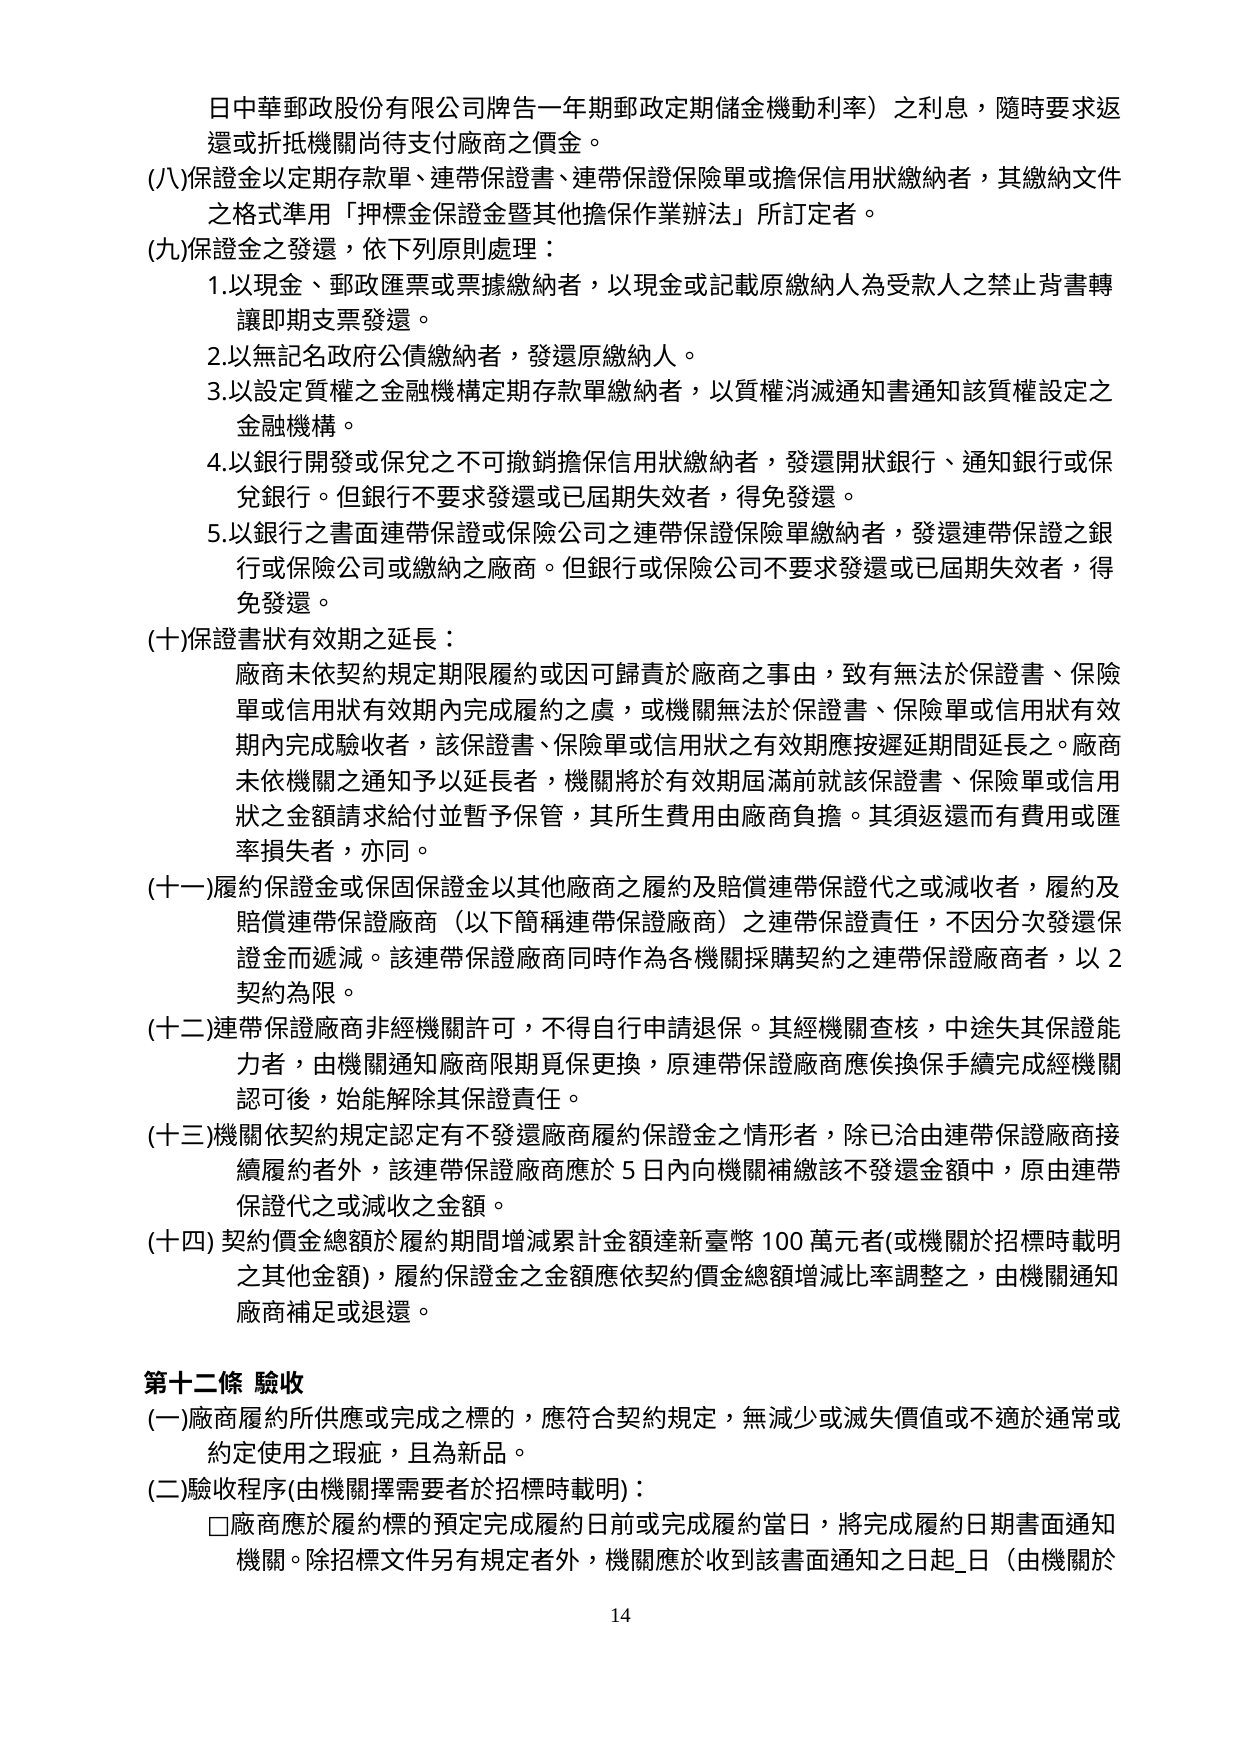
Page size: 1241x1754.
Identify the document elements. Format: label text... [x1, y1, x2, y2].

text (八)保證金以定期存款單、連帶保證書、連帶保證保險單或擔保信用狀繳納者，其繳納文件之格式準用「押標金保證金暨其他擔保作業辦法」所訂定者。 [148, 159, 1122, 230]
text 3.以設定質權之金融機構定期存款單繳納者，以質權消滅通知書通知該質權設定之金融機構。 [207, 372, 1116, 443]
text (十)保證書狀有效期之延長： [148, 620, 1122, 655]
text (十二)連帶保證廠商非經機關許可，不得自行申請退保。其經機關查核，中途失其保證能力者，由機關通知廠商限期覓保更換，原連帶保證廠商應俟換保手續完成經機關認可後，始能解除其保證責任。 [148, 1009, 1122, 1116]
text □廠商應於履約標的預定完成履約日前或完成履約當日，將完成履約日期書面通知機關。除招標文件另有規定者外，機關應於收到該書面通知之日起 日（由機關於 [207, 1505, 1116, 1576]
text 廠商未依契約規定期限履約或因可歸責於廠商之事由，致有無法於保證書、保險單或信用狀有效期內完成履約之虞，或機關無法於保證書、保險單或信用狀有效期內完成驗收者，該保證書、保險單或信用狀之有效期應按遲延期間延長之。廠商未依機關之通知予以延長者，機關將於有效期屆滿前就該保證書、保險單或信用狀之金額請求給付並暫予保管，其所生費用由廠商負擔。其須返還而有費用或匯率損失者，亦同。 [235, 655, 1122, 868]
text (一)廠商履約所供應或完成之標的，應符合契約規定，無減少或滅失價值或不適於通常或約定使用之瑕疵，且為新品。 [148, 1399, 1122, 1470]
text (十四) 契約價金總額於履約期間增減累計金額達新臺幣100萬元者(或機關於招標時載明之其他金額)，履約保證金之金額應依契約價金總額增減比率調整之，由機關通知廠商補足或退還。 [148, 1222, 1122, 1328]
text 1.以現金、郵政匯票或票據繳納者，以現金或記載原繳納人為受款人之禁止背書轉讓即期支票發還。 [207, 266, 1116, 337]
text (九)保證金之發還，依下列原則處理： [148, 230, 1122, 266]
text 5.以銀行之書面連帶保證或保險公司之連帶保證保險單繳納者，發還連帶保證之銀行或保險公司或繳納之廠商。但銀行或保險公司不要求發還或已屆期失效者，得免發還。 [207, 514, 1116, 620]
text 第十二條 驗收 [118, 1364, 1122, 1399]
text (十一)履約保證金或保固保證金以其他廠商之履約及賠償連帶保證代之或減收者，履約及賠償連帶保證廠商（以下簡稱連帶保證廠商）之連帶保證責任，不因分次發還保證金而遞減。該連帶保證廠商同時作為各機關採購契約之連帶保證廠商者，以2契約為限。 [148, 868, 1122, 1009]
text 2.以無記名政府公債繳納者，發還原繳納人。 [207, 337, 1116, 372]
text 日中華郵政股份有限公司牌告一年期郵政定期儲金機動利率）之利息，隨時要求返還或折抵機關尚待支付廠商之價金。 [148, 89, 1122, 159]
text 4.以銀行開發或保兌之不可撤銷擔保信用狀繳納者，發還開狀銀行、通知銀行或保兌銀行。但銀行不要求發還或已屆期失效者，得免發還。 [207, 443, 1116, 514]
text (二)驗收程序(由機關擇需要者於招標時載明)： [148, 1470, 1122, 1505]
text (十三)機關依契約規定認定有不發還廠商履約保證金之情形者，除已洽由連帶保證廠商接續履約者外，該連帶保證廠商應於5日內向機關補繳該不發還金額中，原由連帶保證代之或減收之金額。 [148, 1116, 1122, 1222]
